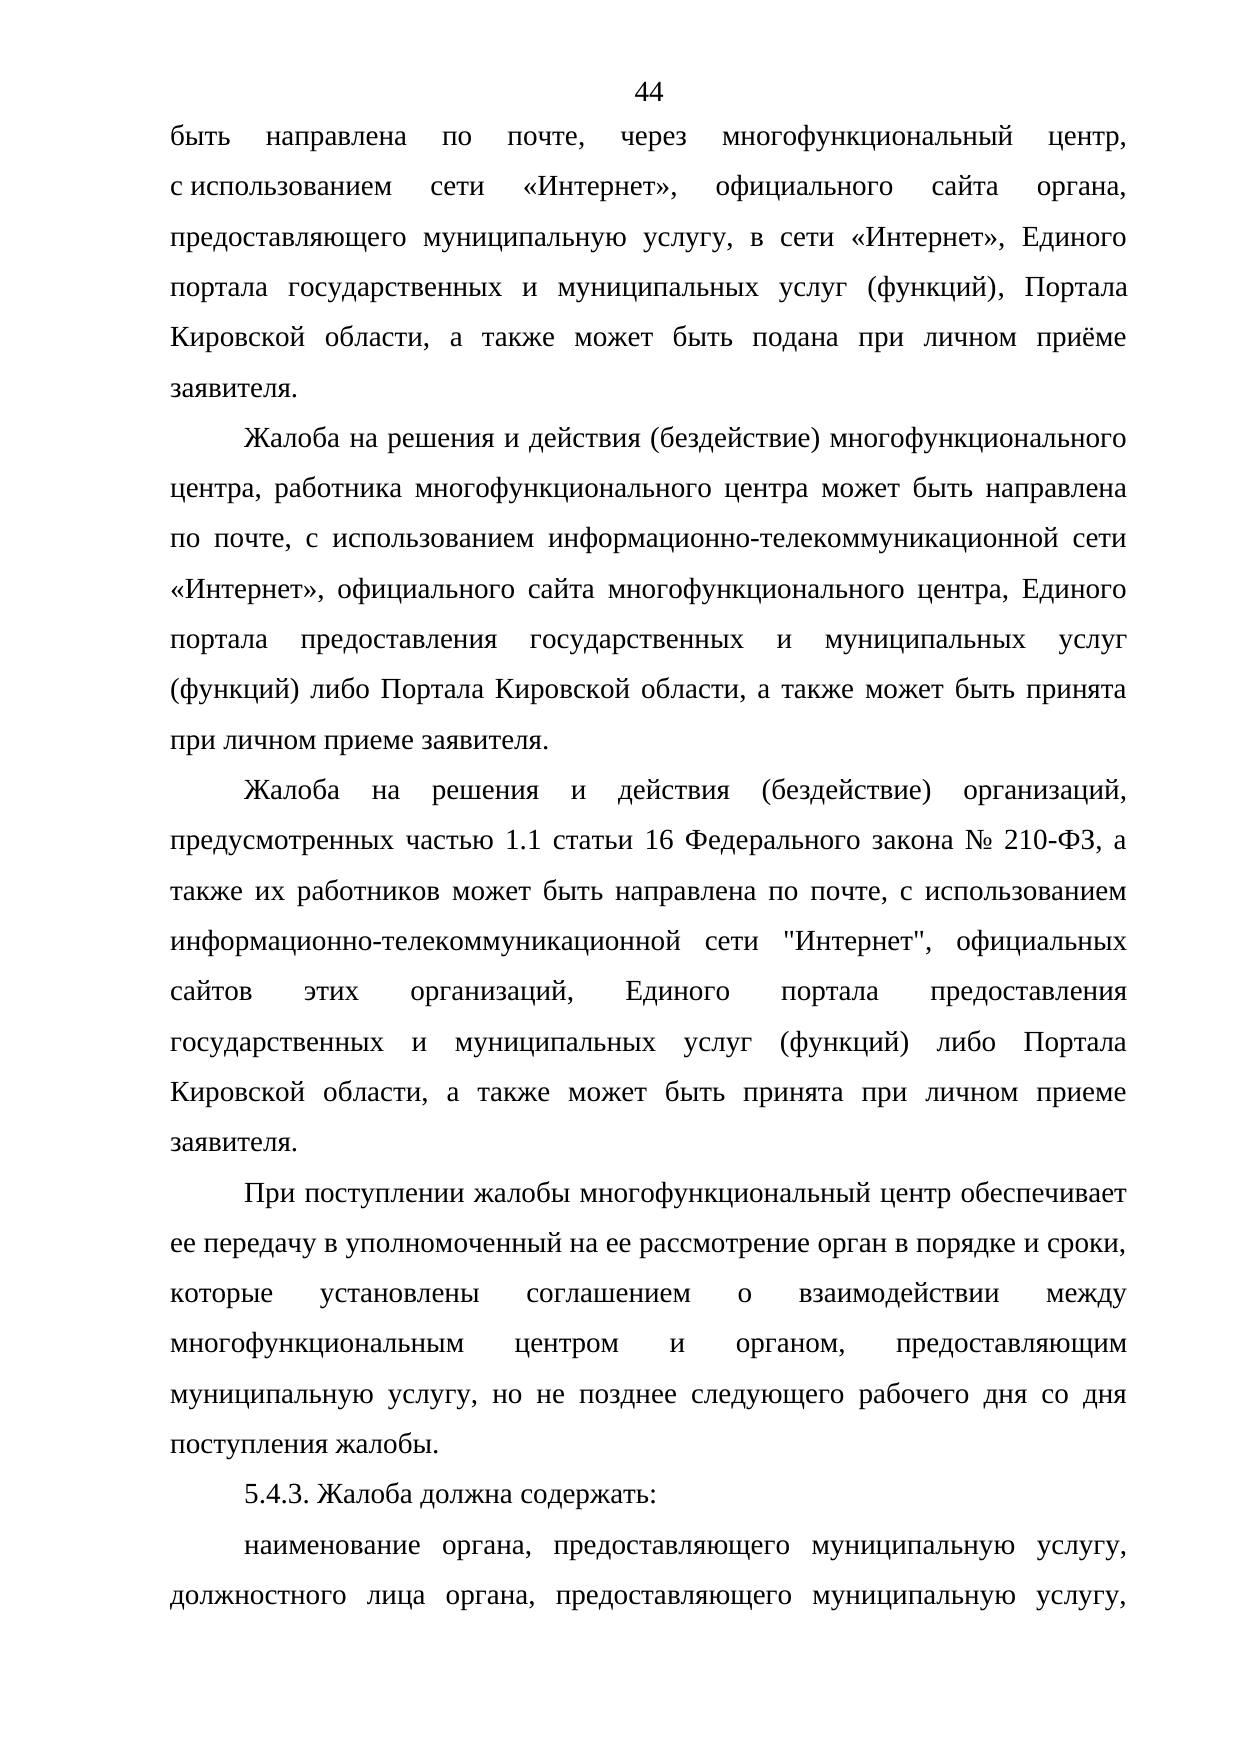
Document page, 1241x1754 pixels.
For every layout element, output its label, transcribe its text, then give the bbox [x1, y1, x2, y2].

text наименование органа, предоставляющего муниципальную услугу, должностного лица органа, предоставляющего муниципальную услугу, [170, 1527, 1128, 1611]
text Жалоба на решения и действия (бездействие) многофункционального центра, работника многофункционального центра может быть направлена по почте, с использованием информационно-телекоммуникационной сети «Интернет», официального сайта многофункционального центра, Единого портала предоставления государственных и муниципальных услуг (функций) либо Портала Кировской области, а также может быть принята при личном приеме заявителя. [170, 420, 1128, 755]
text Жалоба на решения и действия (бездействие) организаций, предусмотренных частью 1.1 статьи 16 Федерального закона № 210-ФЗ, а также их работников может быть направлена по почте, с использованием информационно-телекоммуникационной сети "Интернет", официальных сайтов этих организаций, Единого портала предоставления государственных и муниципальных услуг (функций) либо Портала Кировской области, а также может быть принята при личном приеме заявителя. [170, 772, 1128, 1158]
text При поступлении жалобы многофункциональный центр обеспечивает ее передачу в уполномоченный на ее рассмотрение орган в порядке и сроки, которые установлены соглашением о взаимодействии между многофункциональным центром и органом, предоставляющим муниципальную услугу, но не позднее следующего рабочего дня со дня поступления жалобы. [170, 1175, 1128, 1460]
text 5.4.3. Жалоба должна содержать: [170, 1477, 1128, 1510]
text быть направлена по почте, через многофункциональный центр, с использованием сети «Интернет», официального сайта органа, предоставляющего муниципальную услугу, в сети «Интернет», Единого портала государственных и муниципальных услуг (функций), Портала Кировской области, а также может быть подана при личном приёме заявителя. [170, 118, 1128, 403]
